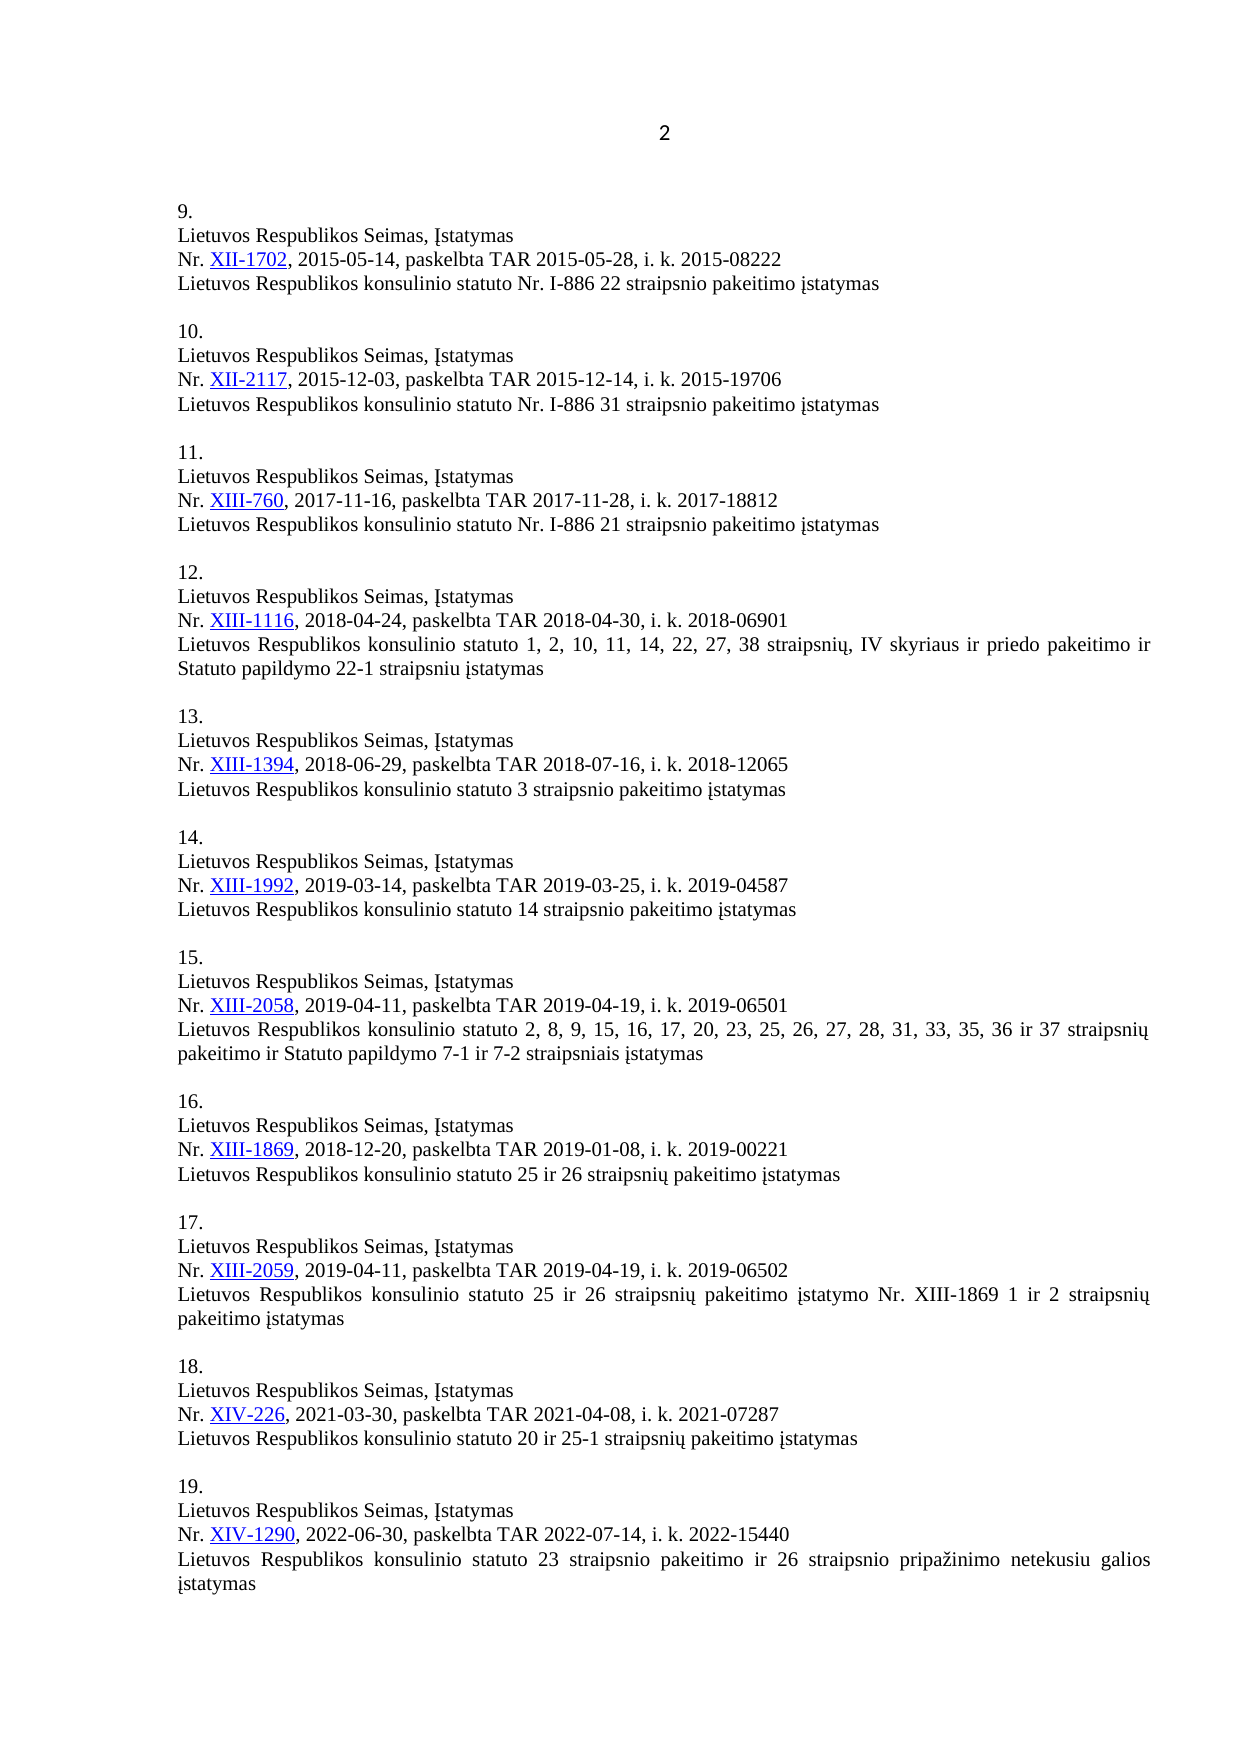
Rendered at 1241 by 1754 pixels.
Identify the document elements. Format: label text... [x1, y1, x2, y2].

text Nr. XIII-1394, 2018-06-29, paskelbta TAR 2018-07-16, i. k. 2018-12065 [177, 752, 1152, 776]
text Lietuvos Respublikos Seimas, Įstatymas [177, 969, 1152, 993]
text Lietuvos Respublikos konsulinio statuto 20 ir 25-1 straipsnių pakeitimo įstatymas [177, 1426, 1152, 1450]
text Lietuvos Respublikos Seimas, Įstatymas [177, 1113, 1152, 1137]
text 16. [177, 1089, 1152, 1113]
text Nr. XIII-1992, 2019-03-14, paskelbta TAR 2019-03-25, i. k. 2019-04587 [177, 873, 1152, 897]
text 12. [177, 560, 1152, 584]
text Nr. XIV-226, 2021-03-30, paskelbta TAR 2021-04-08, i. k. 2021-07287 [177, 1402, 1152, 1426]
text Lietuvos Respublikos Seimas, Įstatymas [177, 1498, 1152, 1522]
text Lietuvos Respublikos Seimas, Įstatymas [177, 728, 1152, 752]
text Lietuvos Respublikos Seimas, Įstatymas [177, 464, 1152, 488]
text Nr. XII-2117, 2015-12-03, paskelbta TAR 2015-12-14, i. k. 2015-19706 [177, 367, 1152, 391]
text Nr. XIV-1290, 2022-06-30, paskelbta TAR 2022-07-14, i. k. 2022-15440 [177, 1522, 1152, 1546]
text Lietuvos Respublikos Seimas, Įstatymas [177, 223, 1152, 247]
text Lietuvos Respublikos konsulinio statuto 3 straipsnio pakeitimo įstatymas [177, 776, 1152, 801]
text Nr. XIII-760, 2017-11-16, paskelbta TAR 2017-11-28, i. k. 2017-18812 [177, 488, 1152, 512]
text 15. [177, 945, 1152, 969]
text Lietuvos Respublikos konsulinio statuto 23 straipsnio pakeitimo ir 26 straipsnio pripažinimo netekusiu galios įstatymas [177, 1546, 1152, 1594]
text Nr. XIII-2059, 2019-04-11, paskelbta TAR 2019-04-19, i. k. 2019-06502 [177, 1258, 1152, 1282]
text Lietuvos Respublikos konsulinio statuto Nr. I-886 21 straipsnio pakeitimo įstatymas [177, 512, 1152, 536]
text 17. [177, 1209, 1152, 1234]
text 13. [177, 704, 1152, 728]
text Lietuvos Respublikos Seimas, Įstatymas [177, 584, 1152, 608]
text Lietuvos Respublikos konsulinio statuto 1, 2, 10, 11, 14, 22, 27, 38 straipsnių, IV skyriaus ir priedo pakeitimo ir Statuto papildymo 22-1 straipsniu įstatymas [177, 632, 1152, 680]
text Lietuvos Respublikos Seimas, Įstatymas [177, 1378, 1152, 1402]
text Lietuvos Respublikos konsulinio statuto 25 ir 26 straipsnių pakeitimo įstatymo Nr. XIII-1869 1 ir 2 straipsnių pakeitimo įstatymas [177, 1282, 1152, 1330]
text 9. [177, 199, 1152, 223]
text Nr. XIII-2058, 2019-04-11, paskelbta TAR 2019-04-19, i. k. 2019-06501 [177, 993, 1152, 1017]
text 19. [177, 1474, 1152, 1498]
text 14. [177, 824, 1152, 849]
text Lietuvos Respublikos konsulinio statuto Nr. I-886 31 straipsnio pakeitimo įstatymas [177, 391, 1152, 416]
text Nr. XIII-1116, 2018-04-24, paskelbta TAR 2018-04-30, i. k. 2018-06901 [177, 608, 1152, 632]
text Lietuvos Respublikos konsulinio statuto Nr. I-886 22 straipsnio pakeitimo įstatymas [177, 271, 1152, 295]
text Lietuvos Respublikos konsulinio statuto 2, 8, 9, 15, 16, 17, 20, 23, 25, 26, 27, 28, 31, 33, 35, 36 ir 37 straipsnių pakeitimo ir Statuto papildymo 7-1 ir 7-2 straipsniais įstatymas [177, 1017, 1152, 1065]
text Lietuvos Respublikos Seimas, Įstatymas [177, 849, 1152, 873]
text Nr. XIII-1869, 2018-12-20, paskelbta TAR 2019-01-08, i. k. 2019-00221 [177, 1137, 1152, 1161]
text 18. [177, 1354, 1152, 1378]
text Nr. XII-1702, 2015-05-14, paskelbta TAR 2015-05-28, i. k. 2015-08222 [177, 247, 1152, 271]
text Lietuvos Respublikos Seimas, Įstatymas [177, 1234, 1152, 1258]
text Lietuvos Respublikos konsulinio statuto 14 straipsnio pakeitimo įstatymas [177, 897, 1152, 921]
text Lietuvos Respublikos konsulinio statuto 25 ir 26 straipsnių pakeitimo įstatymas [177, 1161, 1152, 1186]
text Lietuvos Respublikos Seimas, Įstatymas [177, 343, 1152, 367]
text 11. [177, 439, 1152, 464]
text 10. [177, 319, 1152, 343]
